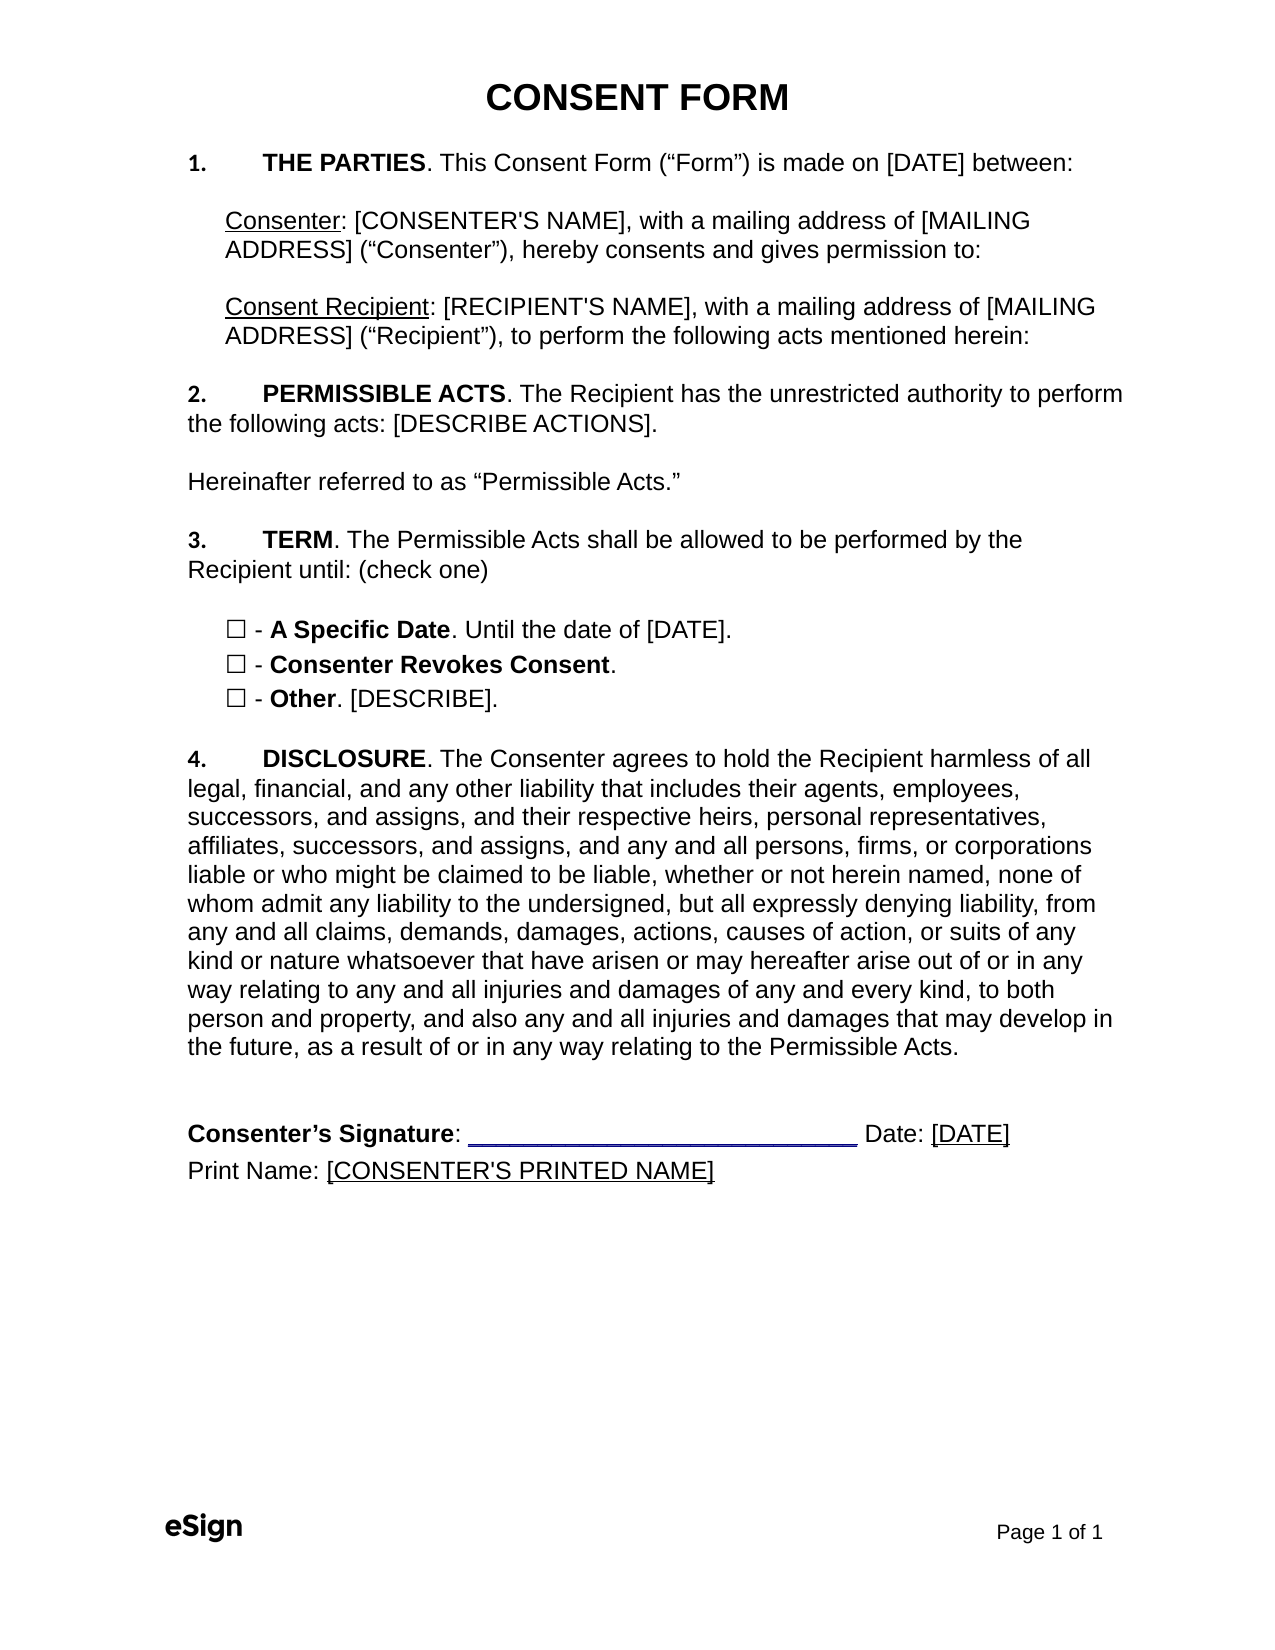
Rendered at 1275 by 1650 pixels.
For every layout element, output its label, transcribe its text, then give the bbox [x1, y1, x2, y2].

text CONSENT FORM [150, 75, 1125, 118]
list PERMISSIBLE ACTS. The Recipient has the unrestricted authority to perform the following acts: [DESCRIBE ACTIONS]. [187, 379, 1125, 438]
text Consent Recipient: [RECIPIENT'S NAME], with a mailing address of [MAILING ADDRESS] (“Recipient”), to perform the following acts mentioned herein: [225, 292, 1125, 350]
text Print Name: [CONSENTER'S PRINTED NAME] [150, 1156, 1125, 1184]
list THE PARTIES. This Consent Form (“Form”) is made on [DATE] between: [187, 147, 1125, 177]
text Hereinafter referred to as “Permissible Acts.” [187, 467, 1125, 495]
list ☐ - A Specific Date. Until the date of [DATE]. [225, 612, 1125, 646]
list DISCLOSURE. The Consenter agrees to hold the Recipient harmless of all legal, financial, and any other liability that includes their agents, employees, successors, and assigns, and their respective heirs, personal representatives, affiliates, successors, and assigns, and any and all persons, firms, or corporations liable or who might be claimed to be liable, whether or not herein named, none of whom admit any liability to the undersigned, but all expressly denying liability, from any and all claims, demands, damages, actions, causes of action, or suits of any kind or nature whatsoever that have arisen or may hereafter arise out of or in any way relating to any and all injuries and damages of any and every kind, to both person and property, and also any and all injuries and damages that may develop in the future, as a result of or in any way relating to the Permissible Acts. [187, 743, 1125, 1061]
text Consenter’s Signature: ____________________________ Date: [DATE] [150, 1119, 1125, 1147]
list TERM. The Permissible Acts shall be allowed to be performed by the Recipient until: (check one) [187, 524, 1125, 583]
list ☐ - Consenter Revokes Consent. [225, 646, 1125, 680]
text Consenter: [CONSENTER'S NAME], with a mailing address of [MAILING ADDRESS] (“Consenter”), hereby consents and gives permission to: [225, 206, 1125, 264]
list ☐ - Other. [DESCRIBE]. [225, 680, 1125, 714]
